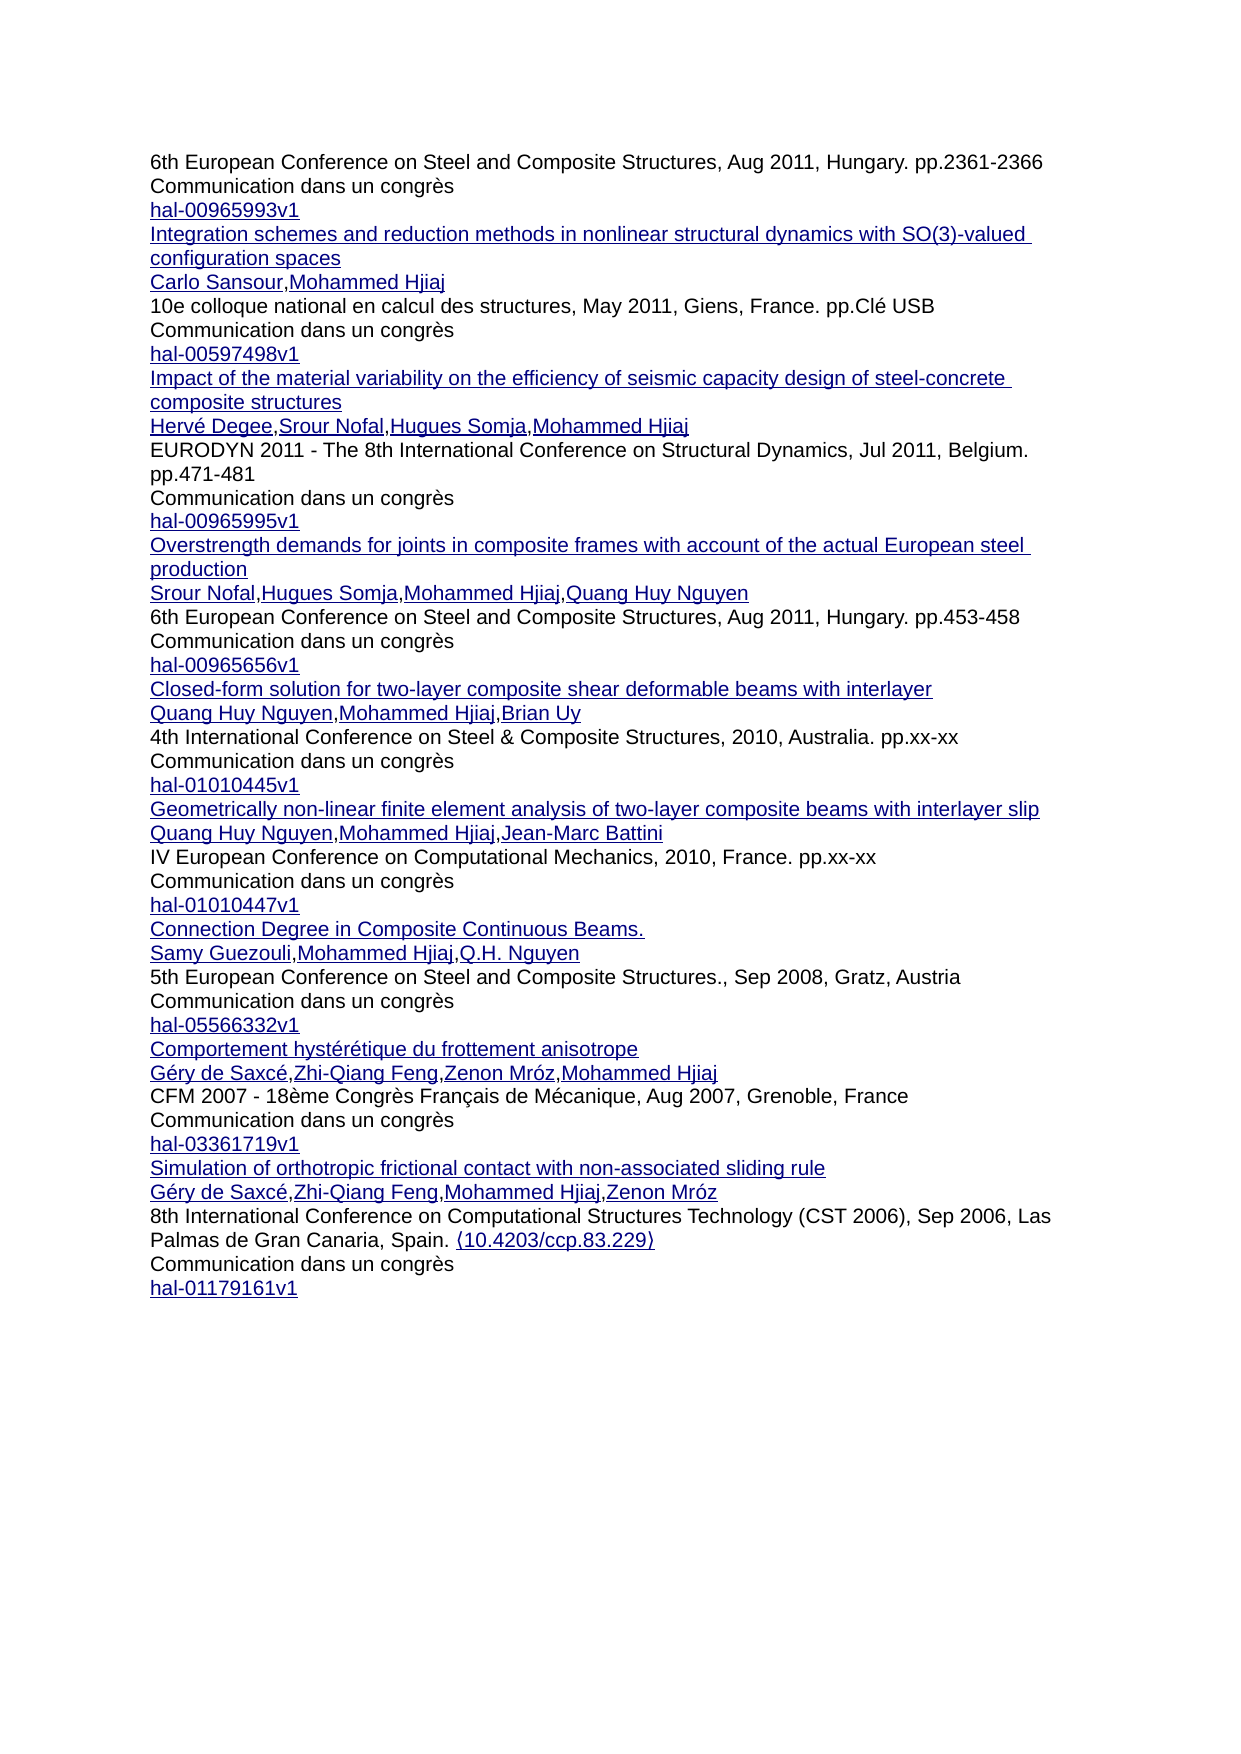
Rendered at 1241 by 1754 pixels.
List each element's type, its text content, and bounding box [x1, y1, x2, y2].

table_cell Overstrength demands for joints in composite frames with account of the actual European steel production Srour Nofal,Hugues Somja,Mohammed Hjiaj,Quang Huy Nguyen 6th European Conference on Steel and Composite Structures, Aug 2011, Hungary. pp.453-458 Communication dans un congrès hal-00965656v1 [150, 533, 1090, 677]
table_cell Impact of the material variability on the efficiency of seismic capacity design of steel-concrete composite structures Hervé Degee,Srour Nofal,Hugues Somja,Mohammed Hjiaj EURODYN 2011 - The 8th International Conference on Structural Dynamics, Jul 2011, Belgium. pp.471-481 Communication dans un congrès hal-00965995v1 [150, 366, 1090, 533]
table_cell 6th European Conference on Steel and Composite Structures, Aug 2011, Hungary. pp.2361-2366 Communication dans un congrès hal-00965993v1 [150, 150, 1090, 222]
table_cell Comportement hystérétique du frottement anisotrope Géry de Saxcé,Zhi-Qiang Feng,Zenon Mróz,Mohammed Hjiaj CFM 2007 - 18ème Congrès Français de Mécanique, Aug 2007, Grenoble, France Communication dans un congrès hal-03361719v1 [150, 1036, 1090, 1156]
table_cell Integration schemes and reduction methods in nonlinear structural dynamics with SO(3)-valued configuration spaces Carlo Sansour,Mohammed Hjiaj 10e colloque national en calcul des structures, May 2011, Giens, France. pp.Clé USB Communication dans un congrès hal-00597498v1 [150, 222, 1090, 366]
table_cell Closed-form solution for two-layer composite shear deformable beams with interlayer Quang Huy Nguyen,Mohammed Hjiaj,Brian Uy 4th International Conference on Steel & Composite Structures, 2010, Australia. pp.xx-xx Communication dans un congrès hal-01010445v1 [150, 677, 1090, 797]
table_cell Simulation of orthotropic frictional contact with non-associated sliding rule Géry de Saxcé,Zhi-Qiang Feng,Mohammed Hjiaj,Zenon Mróz 8th International Conference on Computational Structures Technology (CST 2006), Sep 2006, Las Palmas de Gran Canaria, Spain. ⟨10.4203/ccp.83.229⟩ Communication dans un congrès hal-01179161v1 [150, 1156, 1090, 1300]
table_cell Connection Degree in Composite Continuous Beams. Samy Guezouli,Mohammed Hjiaj,Q.H. Nguyen 5th European Conference on Steel and Composite Structures., Sep 2008, Gratz, Austria Communication dans un congrès hal-05566332v1 [150, 917, 1090, 1036]
table_cell Geometrically non-linear finite element analysis of two-layer composite beams with interlayer slip Quang Huy Nguyen,Mohammed Hjiaj,Jean-Marc Battini IV European Conference on Computational Mechanics, 2010, France. pp.xx-xx Communication dans un congrès hal-01010447v1 [150, 797, 1090, 917]
